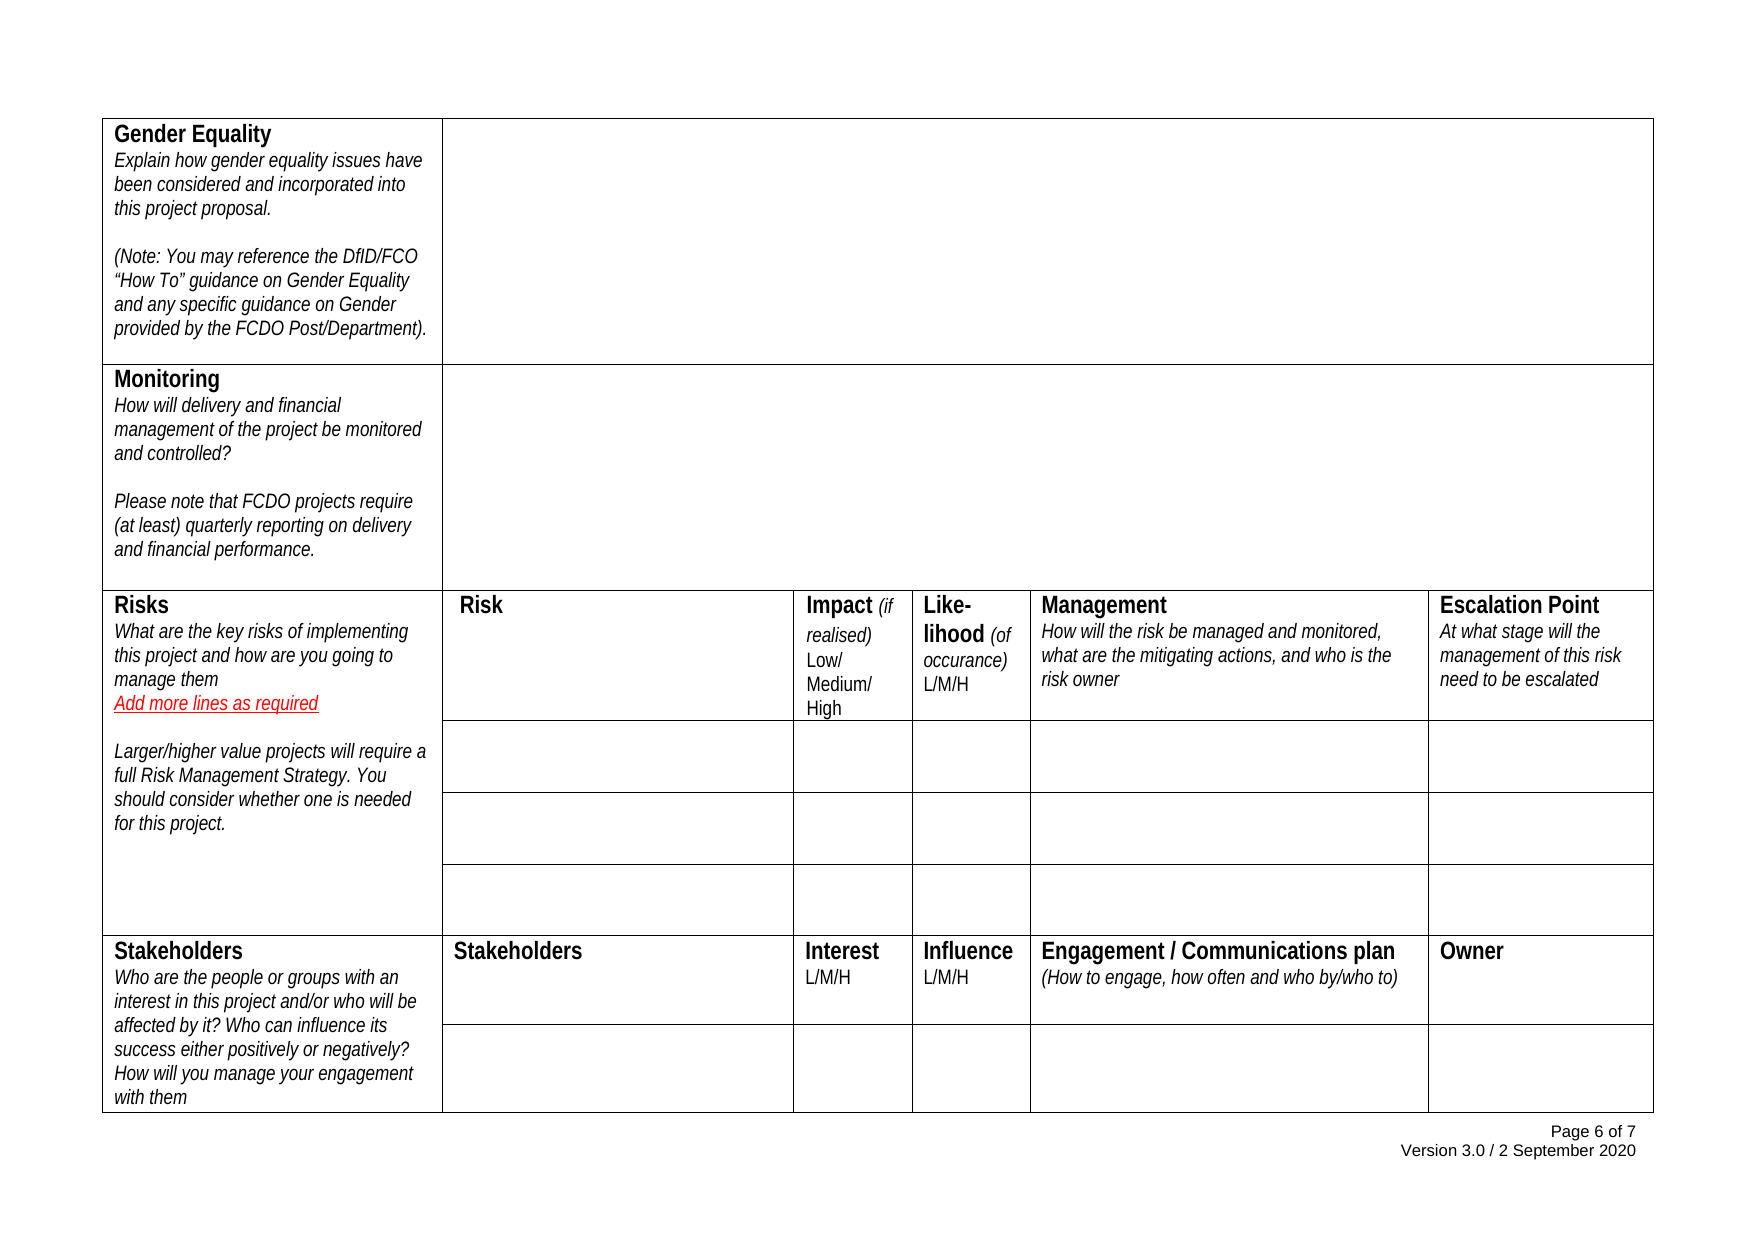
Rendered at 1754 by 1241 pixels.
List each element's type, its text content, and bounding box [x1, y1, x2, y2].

table_cell [1031, 865, 1428, 935]
table_cell Like-lihood (of occurance) L/M/H [913, 591, 1030, 720]
table_cell [913, 865, 1030, 935]
table_cell [1031, 793, 1428, 863]
table_cell [443, 793, 793, 863]
table_cell Gender Equality Explain how gender equality issues have been considered and incorporated into this project proposal. (Note: You may reference the DfID/FCO “How To” guidance on Gender Equality and any specific guidance on Gender provided by the FCDO Post/Department). [103, 119, 442, 363]
table_cell [1429, 793, 1653, 863]
table_cell Influence L/M/H [913, 936, 1030, 1024]
table_cell [913, 721, 1030, 792]
table_cell [794, 865, 912, 935]
table_cell [1031, 1025, 1428, 1112]
table_cell [913, 1025, 1030, 1112]
table_cell [443, 1025, 793, 1112]
table_cell Risks What are the key risks of implementing this project and how are you going to manage them Add more lines as required Larger/higher value projects will require a full Risk Management Strategy. You should consider whether one is needed for this project. [103, 591, 442, 935]
table_cell Management How will the risk be managed and monitored, what are the mitigating actions, and who is the risk owner [1031, 591, 1428, 720]
table_cell [443, 365, 1653, 589]
table_cell [913, 793, 1030, 863]
table_cell [1031, 721, 1428, 792]
table_cell [1429, 865, 1653, 935]
table_cell Impact (if realised) Low/ Medium/ High [794, 591, 912, 720]
table_cell [443, 865, 793, 935]
table_cell [794, 793, 912, 863]
table_cell Engagement / Communications plan (How to engage, how often and who by/who to) [1031, 936, 1428, 1024]
table_cell [1429, 721, 1653, 792]
table_cell [443, 119, 1653, 363]
table_cell Risk [443, 591, 793, 720]
table_cell Stakeholders Who are the people or groups with an interest in this project and/or who will be affected by it? Who can influence its success either positively or negatively? How will you manage your engagement with them [103, 936, 442, 1112]
table_cell Stakeholders [443, 936, 793, 1024]
table_cell Interest L/M/H [794, 936, 912, 1024]
table_cell Monitoring How will delivery and financial management of the project be monitored and controlled? Please note that FCDO projects require (at least) quarterly reporting on delivery and financial performance. [103, 365, 442, 589]
table_cell Escalation Point At what stage will the management of this risk need to be escalated [1429, 591, 1653, 720]
table_cell [1429, 1025, 1653, 1112]
table_cell [794, 721, 912, 792]
table_cell [794, 1025, 912, 1112]
table_cell Owner [1429, 936, 1653, 1024]
table_cell [443, 721, 793, 792]
